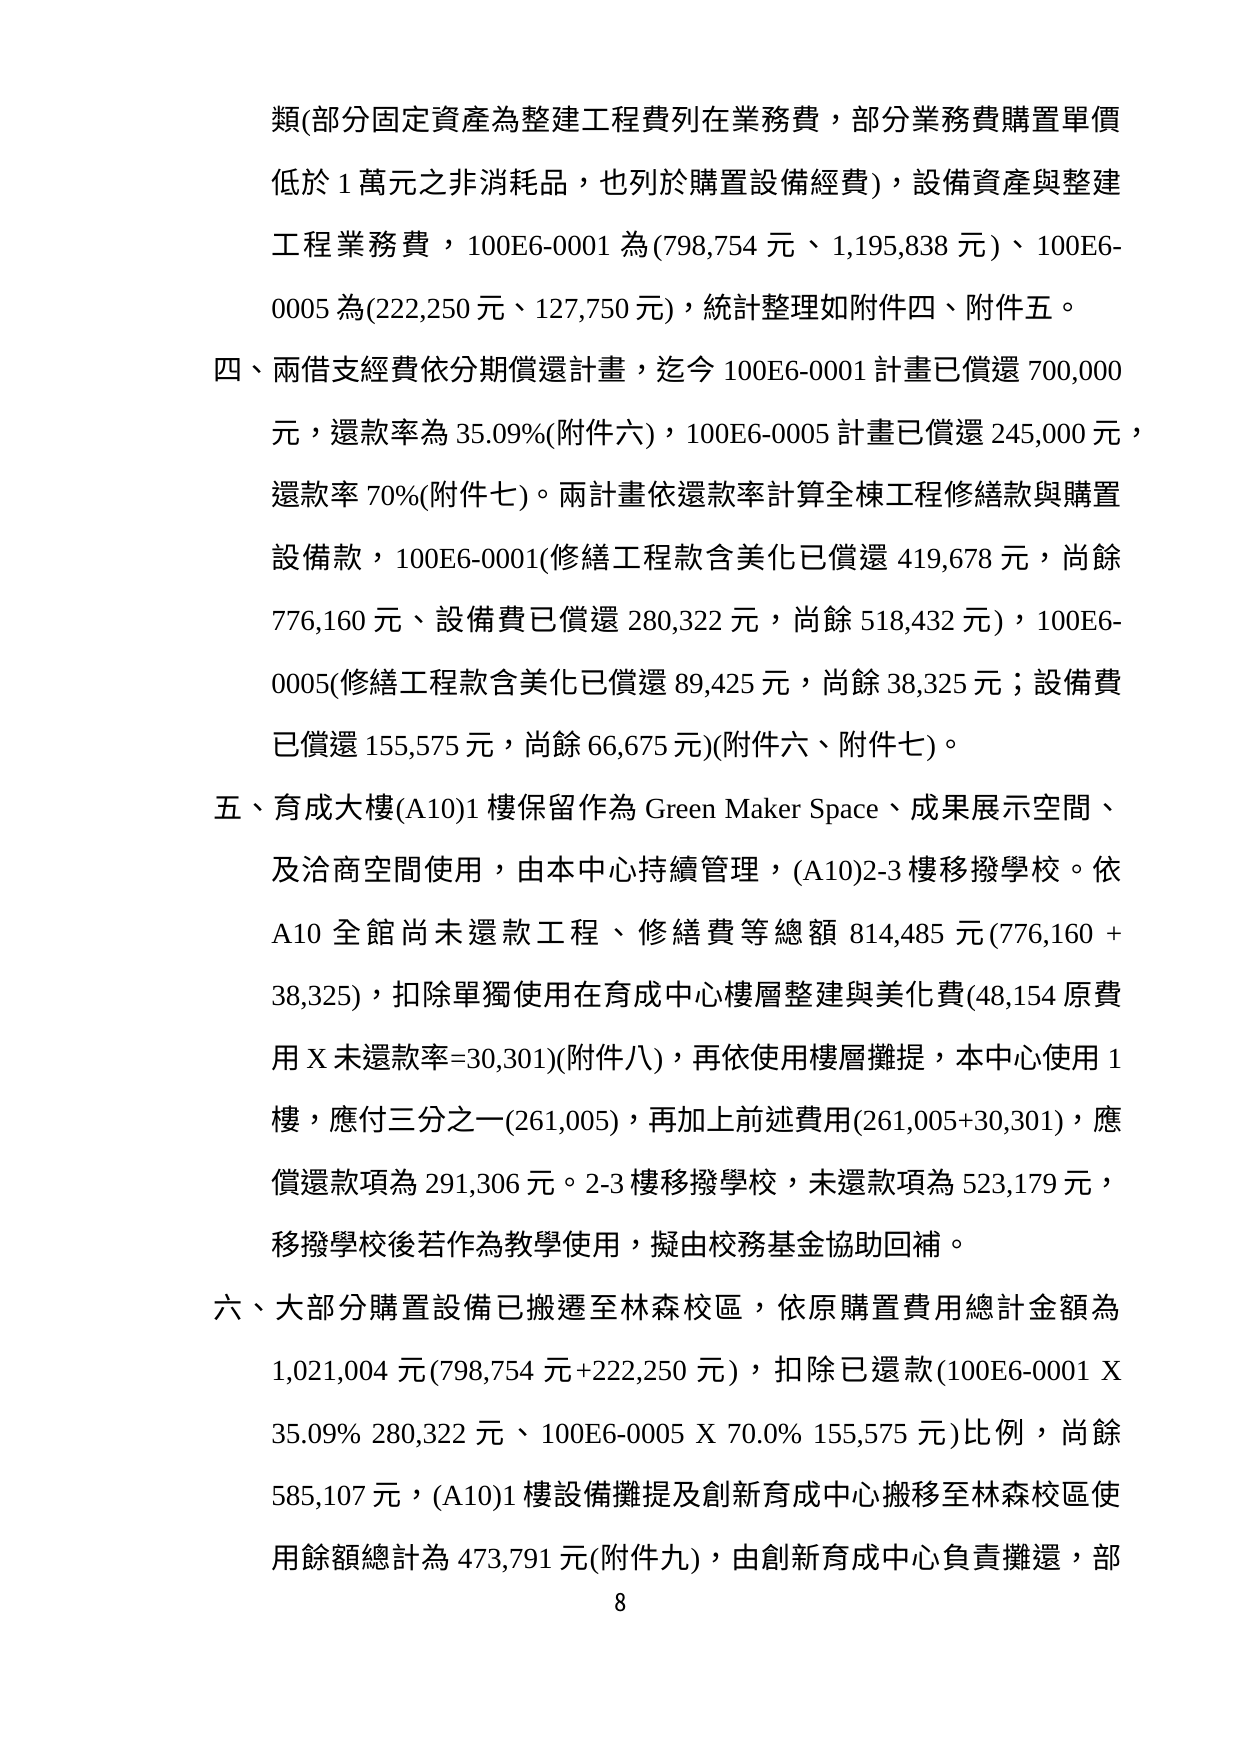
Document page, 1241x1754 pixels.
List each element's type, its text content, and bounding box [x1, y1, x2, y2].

text 類(部分固定資產為整建工程費列在業務費，部分業務費購置單價低於1萬元之非消耗品，也列於購置設備經費)，設備資產與整建工程業務費，100E6-0001為(798,754元、1,195,838元)、100E6-0005 為(222,250元、127,750元)，統計整理如附件四、附件五。 [213, 76, 1122, 326]
text 六、大部分購置設備已搬遷至林森校區，依原購置費用總計金額為1,021,004元(798,754元+222,250元)，扣除已還款(100E6-0001 X 35.09% 280,322元、100E6-0005 X 70.0% 155,575元)比例，尚餘585,107元，(A10)1樓設備攤提及創新育成中心搬移至林森校區使用餘額總計為473,791元(附件九)，由創新育成中心負責攤還，部 [213, 1264, 1122, 1576]
text 五、育成大樓(A10)1樓保留作為Green Maker Space、成果展示空間、及洽商空間使用，由本中心持續管理，(A10)2-3樓移撥學校。依A10全館尚未還款工程、修繕費等總額814,485元(776,160 + 38,325)，扣除單獨使用在育成中心樓層整建與美化費(48,154原費用X未還款率=30,301)(附件八)，再依使用樓層攤提，本中心使用1樓，應付三分之一(261,005)，再加上前述費用(261,005+30,301)，應償還款項為291,306元。2-3樓移撥學校，未還款項為523,179元，移撥學校後若作為教學使用，擬由校務基金協助回補。 [213, 764, 1122, 1264]
text 四、兩借支經費依分期償還計畫，迄今100E6-0001計畫已償還700,000元，還款率為35.09%(附件六)，100E6-0005計畫已償還245,000元，還款率70%(附件七)。兩計畫依還款率計算全棟工程修繕款與購置設備款，100E6-0001(修繕工程款含美化已償還419,678元，尚餘776,160元、設備費已償還280,322元，尚餘518,432元)，100E6-0005(修繕工程款含美化已償還89,425元，尚餘38,325元；設備費已償還155,575元，尚餘66,675元)(附件六、附件七)。 [213, 326, 1122, 764]
